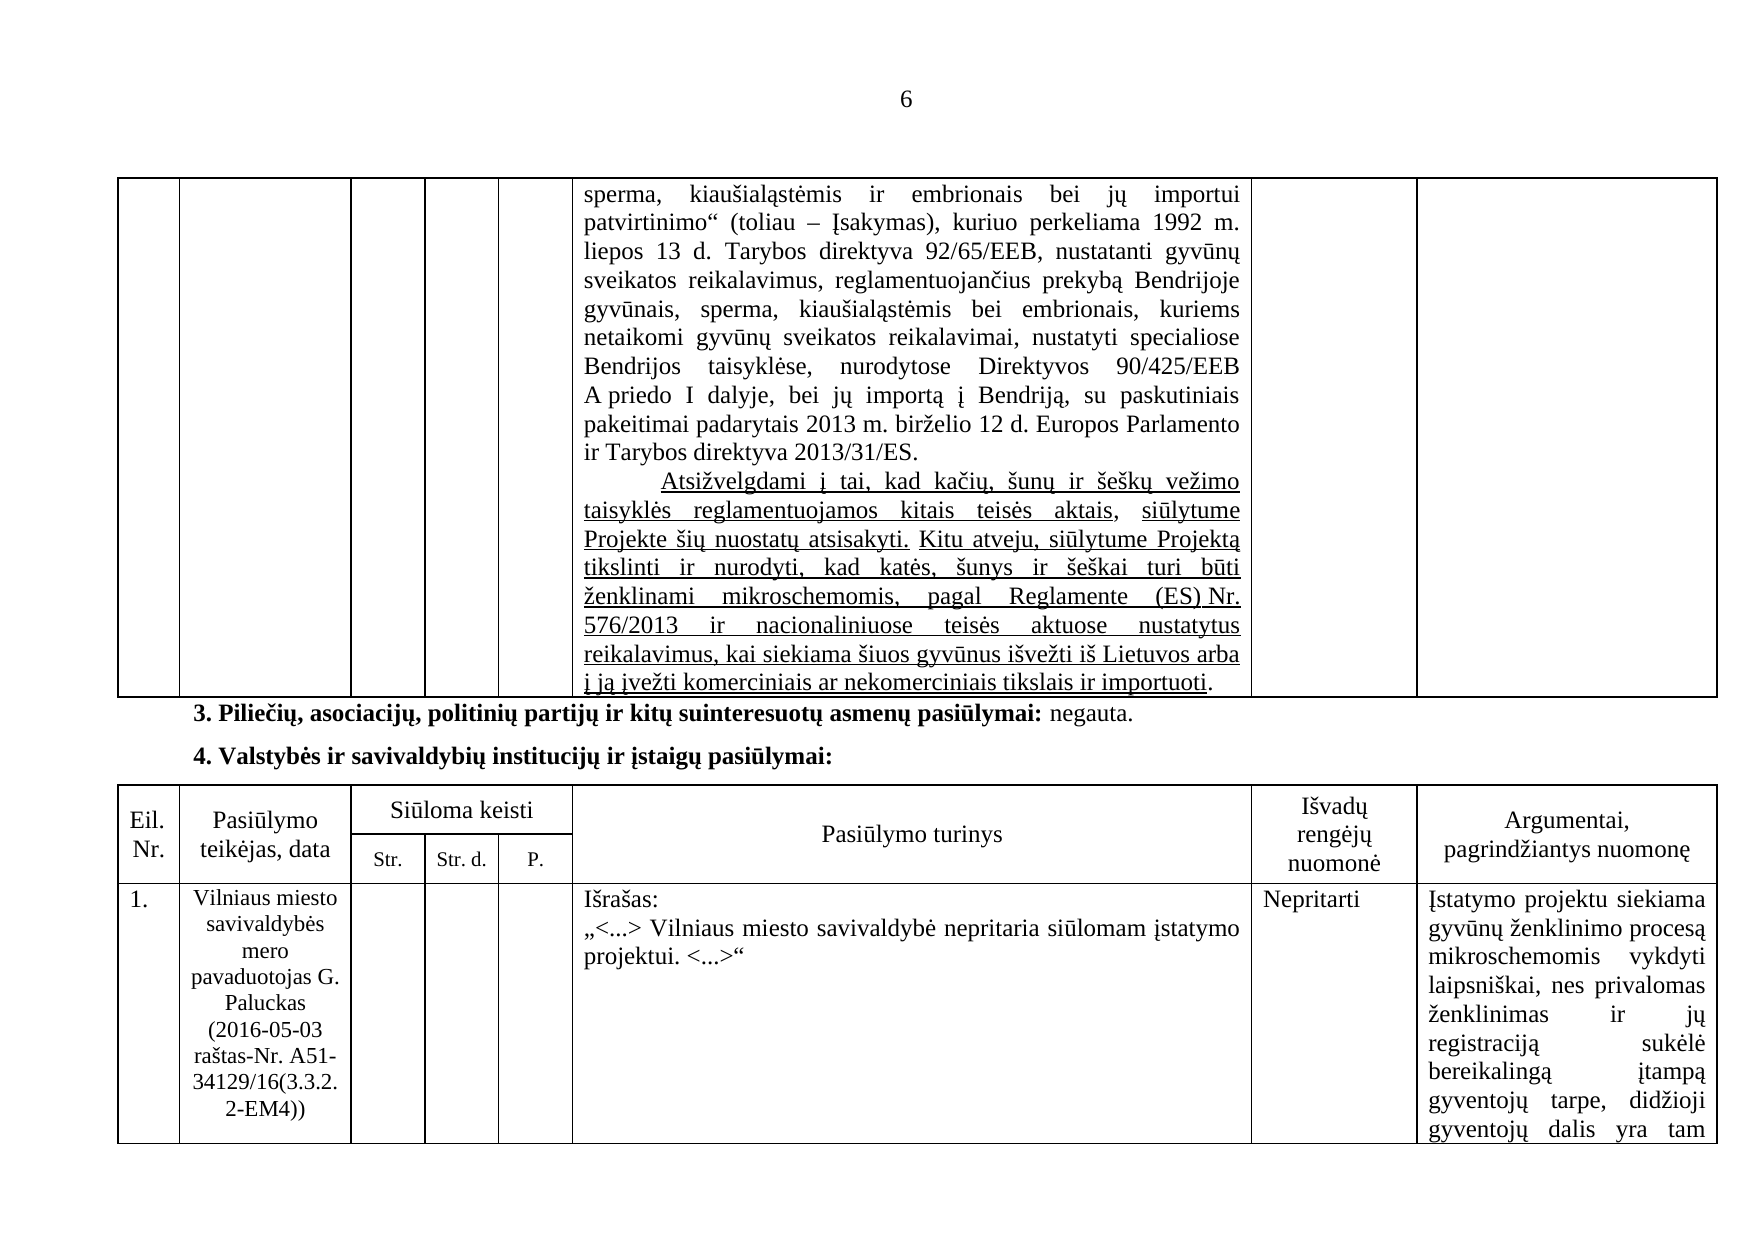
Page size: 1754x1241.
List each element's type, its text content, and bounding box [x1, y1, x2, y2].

table_cell [352, 884, 424, 1143]
text 4. Valstybės ir savivaldybių institucijų ir įstaigų pasiūlymai: [118, 741, 1694, 770]
table_cell [499, 884, 572, 1143]
table_cell sperma, kiaušialąstėmis ir embrionais bei jų importui patvirtinimo“ (toliau – Įsakymas), kuriuo perkeliama 1992 m. liepos 13 d. Tarybos direktyva 92/65/EEB, nustatanti gyvūnų sveikatos reikalavimus, reglamentuojančius prekybą Bendrijoje gyvūnais, sperma, kiaušialąstėmis bei embrionais, kuriems netaikomi gyvūnų sveikatos reikalavimai, nustatyti specialiose Bendrijos taisyklėse, nurodytose Direktyvos 90/425/EEB A priedo I dalyje, bei jų importą į Bendriją, su paskutiniais pakeitimai padarytais 2013 m. birželio 12 d. Europos Parlamento ir Tarybos direktyva 2013/31/ES. Atsižvelgdami į tai, kad kačių, šunų ir šeškų vežimo taisyklės reglamentuojamos kitais teisės aktais, siūlytume Projekte šių nuostatų atsisakyti. Kitu atveju, siūlytume Projektą tikslinti ir nurodyti, kad katės, šunys ir šeškai turi būti ženklinami mikroschemomis, pagal Reglamente (ES) Nr. 576/2013 ir nacionaliniuose teisės aktuose nustatytus reikalavimus, kai siekiama šiuos gyvūnus išvežti iš Lietuvos arba į ją įvežti komerciniais ar nekomerciniais tikslais ir importuoti. [573, 179, 1251, 696]
table_cell Str. [352, 835, 424, 882]
table_header Pasiūlymo teikėjas, data [180, 786, 350, 882]
table_cell [352, 179, 424, 696]
table_cell [426, 884, 498, 1143]
table_cell Išrašas: „<...> Vilniaus miesto savivaldybė nepritaria siūlomam įstatymo projektui. <...>“ [573, 884, 1251, 1143]
table_cell P. [499, 835, 572, 882]
table_header Siūloma keisti [352, 786, 572, 833]
table_cell Nepritarti [1252, 884, 1416, 1143]
table_header Argumentai, pagrindžiantys nuomonę [1418, 786, 1716, 882]
table_header Pasiūlymo turinys [573, 786, 1251, 882]
table_cell Įstatymo projektu siekiama gyvūnų ženklinimo procesą mikroschemomis vykdyti laipsniškai, nes privalomas ženklinimas ir jų registraciją sukėlė bereikalingą įtampą gyventojų tarpe, didžioji gyventojų dalis yra tam [1418, 884, 1716, 1143]
table_header Išvadų rengėjų nuomonė [1252, 786, 1416, 882]
table_cell 1. [119, 884, 179, 1143]
table_cell Str. d. [426, 835, 498, 882]
table_cell [1418, 179, 1716, 696]
table_header Eil. Nr. [119, 786, 179, 882]
table_cell [180, 179, 350, 696]
table_cell [119, 179, 179, 696]
table_cell Vilniaus miesto savivaldybės mero pavaduotojas G. Paluckas (2016-05-03 raštas-Nr. A51-34129/16(3.3.2.2-EM4)) [180, 884, 350, 1143]
table_cell [426, 179, 498, 696]
table_cell [1252, 179, 1416, 696]
table_cell [499, 179, 572, 696]
text 3. Piliečių, asociacijų, politinių partijų ir kitų suinteresuotų asmenų pasiūlymai: negauta. [118, 698, 1694, 727]
